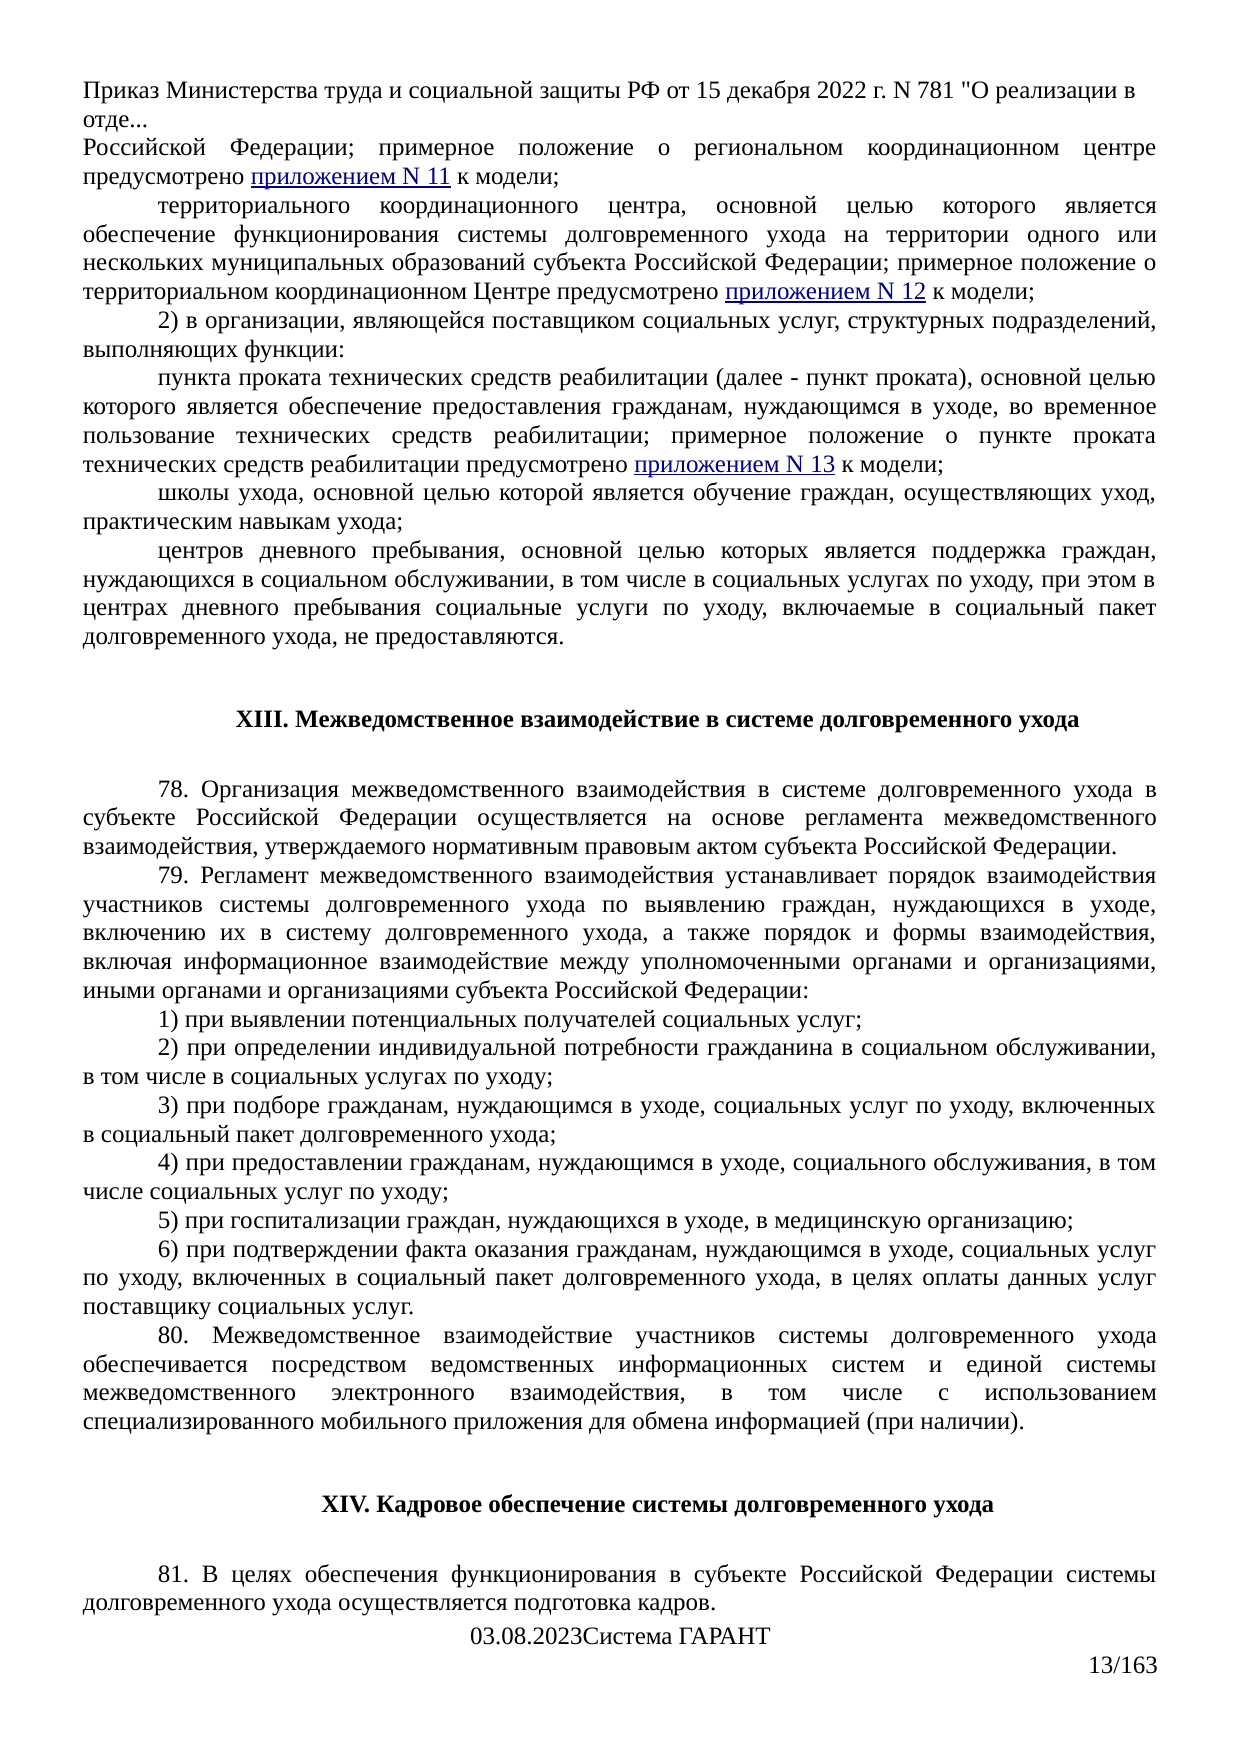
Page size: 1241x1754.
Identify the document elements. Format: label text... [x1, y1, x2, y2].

text 4) при предоставлении гражданам, нуждающимся в уходе, социального обслуживания, в том числе социальных услуг по уходу; [83, 1147, 1157, 1205]
text 79. Регламент межведомственного взаимодействия устанавливает порядок взаимодействия участников системы долговременного ухода по выявлению граждан, нуждающихся в уходе, включению их в систему долговременного ухода, а также порядок и формы взаимодействия, включая информационное взаимодействие между уполномоченными органами и организациями, иными органами и организациями субъекта Российской Федерации: [83, 860, 1157, 1004]
subtitle XIII. Межведомственное взаимодействие в системе долговременного ухода [83, 704, 1157, 732]
text 78. Организация межведомственного взаимодействия в системе долговременного ухода в субъекте Российской Федерации осуществляется на основе регламента межведомственного взаимодействия, утверждаемого нормативным правовым актом субъекта Российской Федерации. [83, 774, 1157, 860]
text пункта проката технических средств реабилитации (далее - пункт проката), основной целью которого является обеспечение предоставления гражданам, нуждающимся в уходе, во временное пользование технических средств реабилитации; примерное положение о пункте проката технических средств реабилитации предусмотрено приложением N 13 к модели; [83, 362, 1157, 477]
text Российской Федерации; примерное положение о региональном координационном центре предусмотрено приложением N 11 к модели; [83, 132, 1157, 190]
text территориального координационного центра, основной целью которого является обеспечение функционирования системы долговременного ухода на территории одного или нескольких муниципальных образований субъекта Российской Федерации; примерное положение о территориальном координационном Центре предусмотрено приложением N 12 к модели; [83, 190, 1157, 305]
text центров дневного пребывания, основной целью которых является поддержка граждан, нуждающихся в социальном обслуживании, в том числе в социальных услугах по уходу, при этом в центрах дневного пребывания социальные услуги по уходу, включаемые в социальный пакет долговременного ухода, не предоставляются. [83, 535, 1157, 650]
text 1) при выявлении потенциальных получателей социальных услуг; [83, 1004, 1157, 1032]
subtitle XIV. Кадровое обеспечение системы долговременного ухода [83, 1489, 1157, 1517]
text 2) при определении индивидуальной потребности гражданина в социальном обслуживании, в том числе в социальных услугах по уходу; [83, 1032, 1157, 1090]
text 80. Межведомственное взаимодействие участников системы долговременного ухода обеспечивается посредством ведомственных информационных систем и единой системы межведомственного электронного взаимодействия, в том числе с использованием специализированного мобильного приложения для обмена информацией (при наличии). [83, 1320, 1157, 1435]
text школы ухода, основной целью которой является обучение граждан, осуществляющих уход, практическим навыкам ухода; [83, 477, 1157, 535]
text 3) при подборе гражданам, нуждающимся в уходе, социальных услуг по уходу, включенных в социальный пакет долговременного ухода; [83, 1090, 1157, 1147]
text 81. В целях обеспечения функционирования в субъекте Российской Федерации системы долговременного ухода осуществляется подготовка кадров. [83, 1559, 1157, 1616]
text 2) в организации, являющейся поставщиком социальных услуг, структурных подразделений, выполняющих функции: [83, 305, 1157, 362]
text 6) при подтверждении факта оказания гражданам, нуждающимся в уходе, социальных услуг по уходу, включенных в социальный пакет долговременного ухода, в целях оплаты данных услуг поставщику социальных услуг. [83, 1234, 1157, 1320]
text 5) при госпитализации граждан, нуждающихся в уходе, в медицинскую организацию; [83, 1205, 1157, 1234]
